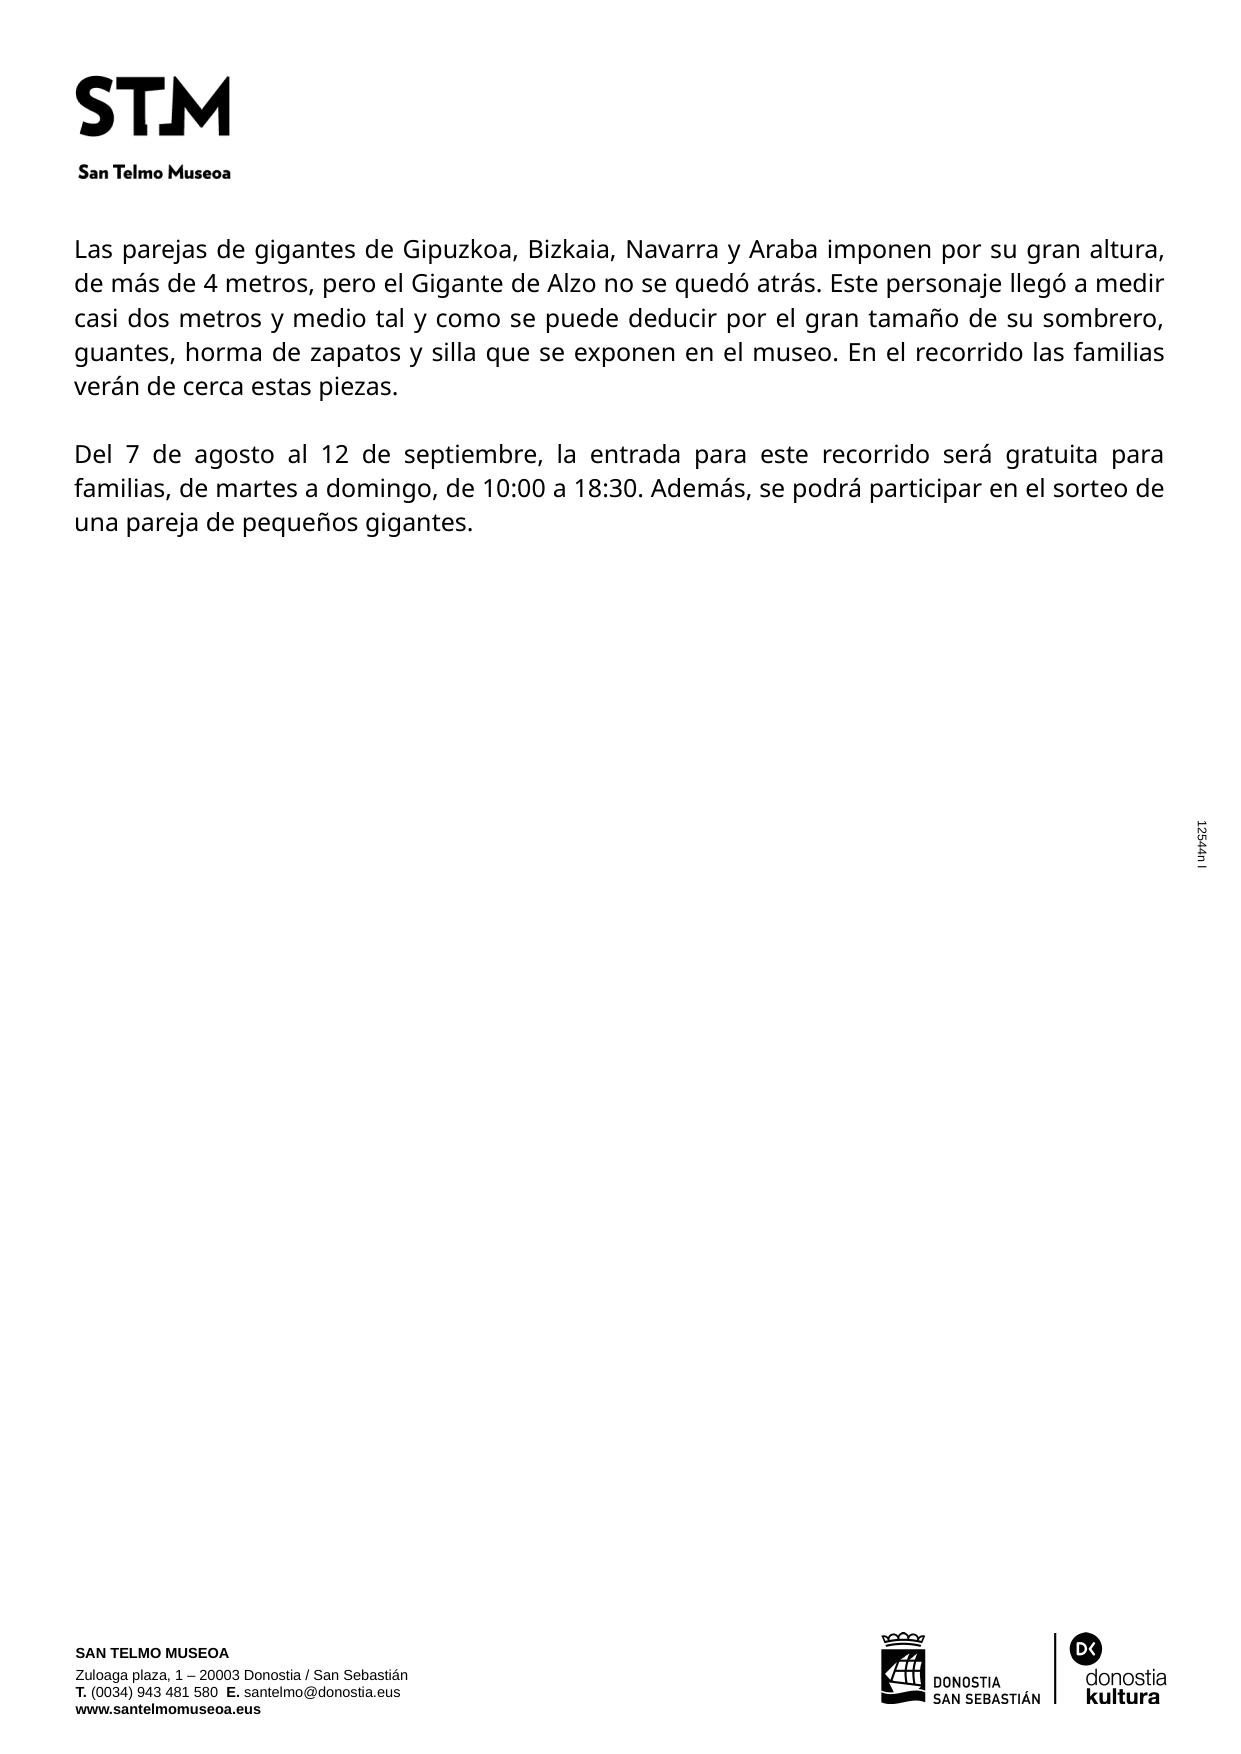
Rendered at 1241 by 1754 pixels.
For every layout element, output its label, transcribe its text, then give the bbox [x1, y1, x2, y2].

picture [881, 1632, 1167, 1704]
text Del 7 de agosto al 12 de septiembre, la entrada para este recorrido será gratuita para familias, de martes a domingo, de 10:00 a 18:30. Además, se podrá participar en el sorteo de una pareja de pequeños gigantes. [74, 436, 1166, 539]
picture [75, 73, 234, 182]
text Las parejas de gigantes de Gipuzkoa, Bizkaia, Navarra y Araba imponen por su gran altura, de más de 4 metros, pero el Gigante de Alzo no se quedó atrás. Este personaje llegó a medir casi dos metros y medio tal y como se puede deducir por el gran tamaño de su sombrero, guantes, horma de zapatos y silla que se exponen en el museo. En el recorrido las familias verán de cerca estas piezas. [74, 232, 1166, 402]
